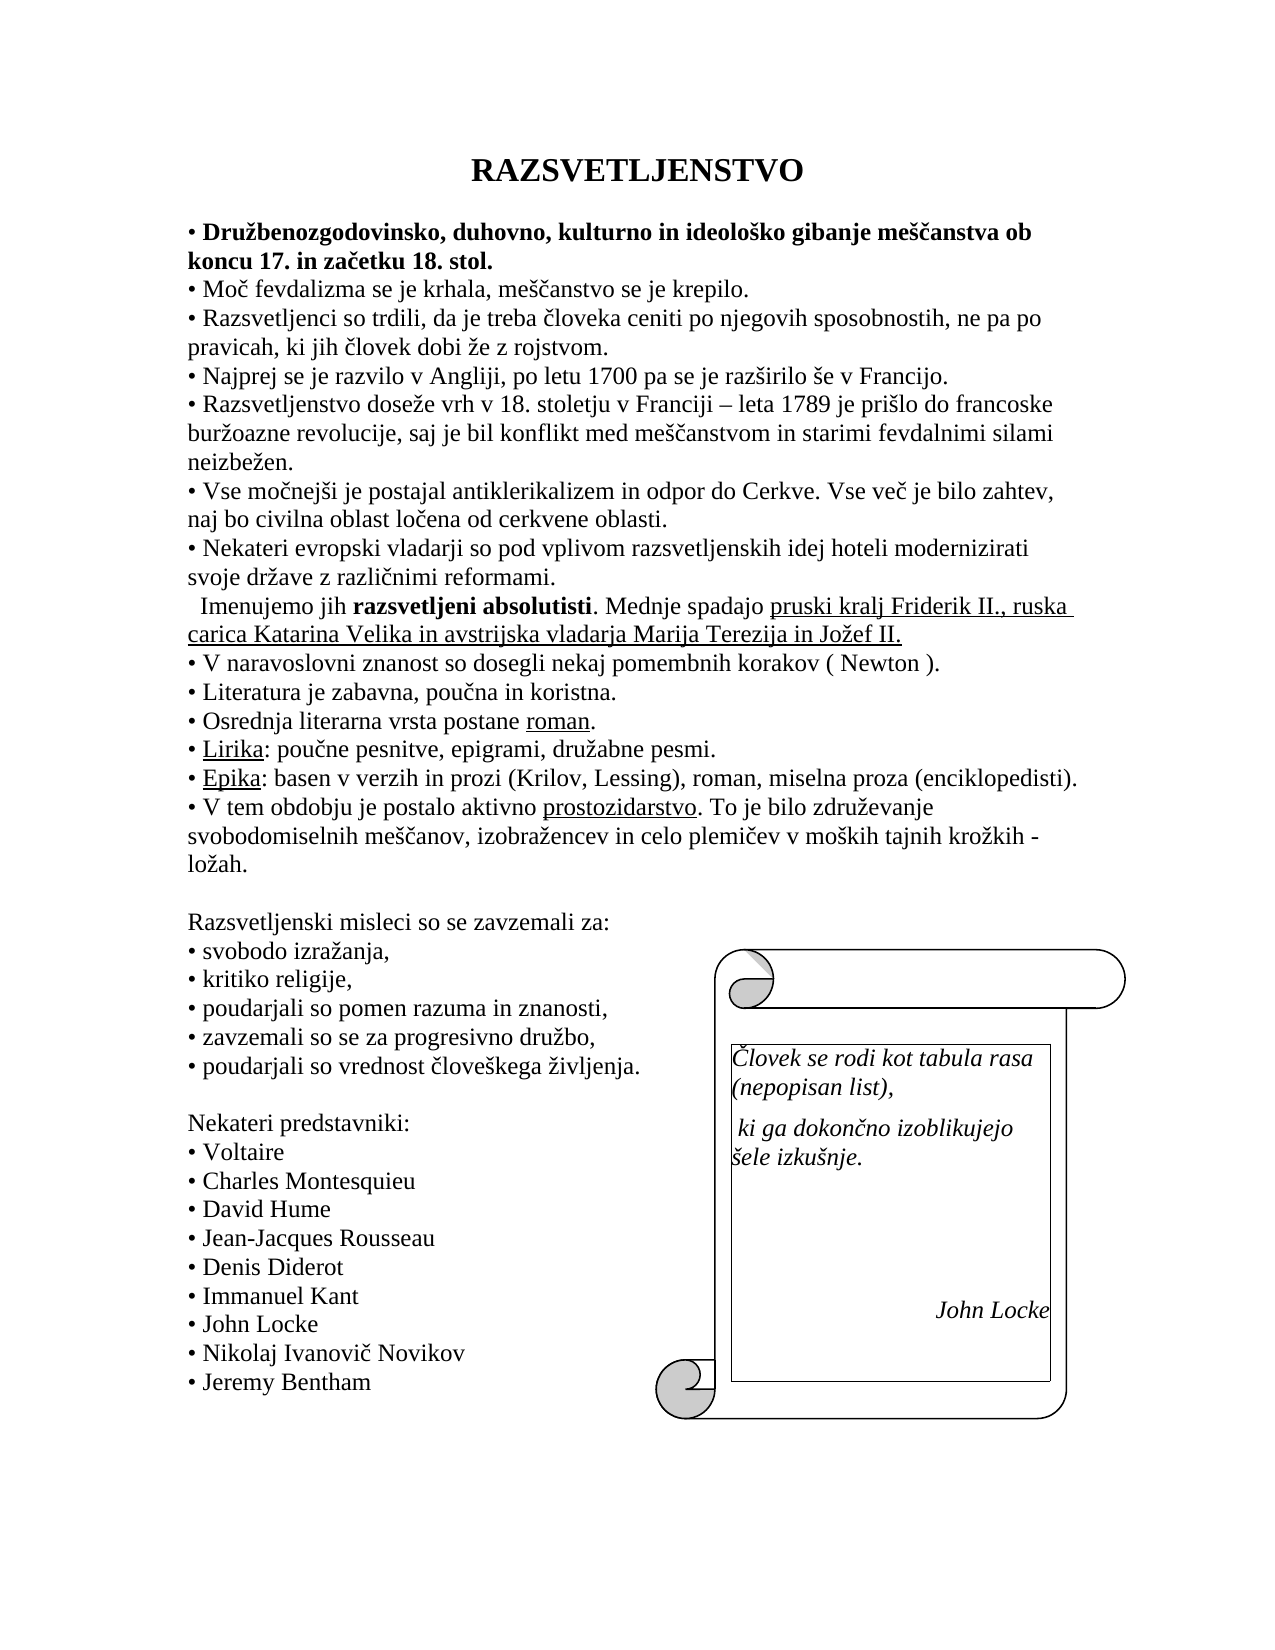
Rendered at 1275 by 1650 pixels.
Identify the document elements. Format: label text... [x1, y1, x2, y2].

text • Vse močnejši je postajal antiklerikalizem in odpor do Cerkve. Vse več je bilo zahtev, naj bo civilna oblast ločena od cerkvene oblasti. [187, 476, 1087, 533]
text • Literatura je zabavna, poučna in koristna. [187, 677, 1087, 706]
text John Locke [732, 1266, 1050, 1323]
text • Družbenozgodovinsko, duhovno, kulturno in ideološko gibanje meščanstva ob koncu 17. in začetku 18. stol. [187, 217, 1087, 274]
text Imenujemo jih razsvetljeni absolutisti. Mednje spadajo pruski kralj Friderik II., ruska carica Katarina Velika in avstrijska vladarja Marija Terezija in Jožef II. [187, 591, 1087, 648]
text Razsvetljenski misleci so se zavzemali za: [187, 907, 1087, 936]
text RAZSVETLJENSTVO [187, 150, 1087, 188]
text [1068, 1223, 1087, 1252]
text • Nikolaj Ivanovič Novikov [187, 1338, 714, 1367]
text [1068, 1252, 1087, 1281]
text • Nekateri evropski vladarji so pod vplivom razsvetljenskih idej hoteli modernizirati svoje države z različnimi reformami. [187, 533, 1087, 591]
text • Lirika: poučne pesnitve, epigrami, družabne pesmi. [187, 734, 1087, 763]
text • Razsvetljenstvo doseže vrh v 18. stoletju v Franciji – leta 1789 je prišlo do francoske buržoazne revolucije, saj je bil konflikt med meščanstvom in starimi fevdalnimi silami neizbežen. [187, 389, 1087, 476]
text [1068, 1338, 1087, 1367]
text [1068, 1309, 1087, 1338]
text • Razsvetljenci so trdili, da je treba človeka ceniti po njegovih sposobnostih, ne pa po pravicah, ki jih človek dobi že z rojstvom. [187, 303, 1087, 361]
text • V tem obdobju je postalo aktivno prostozidarstvo. To je bilo združevanje svobodomiselnih meščanov, izobražencev in celo plemičev v moških tajnih krožkih - ložah. [187, 792, 1087, 878]
text • Najprej se je razvilo v Angliji, po letu 1700 pa se je razširilo še v Francijo. [187, 361, 1087, 389]
text [1068, 1137, 1087, 1166]
text • svobodo izražanja, [187, 936, 1087, 964]
text • zavzemali so se za progresivno družbo, [187, 1022, 714, 1051]
text • poudarjali so vrednost človeškega življenja. [187, 1051, 714, 1079]
text [1067, 1367, 1087, 1396]
text • Jeremy Bentham [187, 1367, 664, 1396]
text [1068, 1108, 1087, 1137]
text • Immanuel Kant [187, 1281, 714, 1309]
text Nekateri predstavniki: [187, 1108, 714, 1137]
text [1068, 1166, 1087, 1194]
text • poudarjali so pomen razuma in znanosti, [187, 993, 714, 1022]
text • Charles Montesquieu [187, 1166, 714, 1194]
text ki ga dokončno izoblikujejo šele izkušnje. [732, 1113, 1050, 1171]
text • Jean-Jacques Rousseau [187, 1223, 714, 1252]
text • kritiko religije, [187, 964, 717, 993]
text • Moč fevdalizma se je krhala, meščanstvo se je krepilo. [187, 274, 1087, 303]
text • V naravoslovni znanost so dosegli nekaj pomembnih korakov ( Newton ). [187, 648, 1087, 677]
text • David Hume [187, 1194, 714, 1223]
text • Epika: basen v verzih in prozi (Krilov, Lessing), roman, miselna proza (enciklopedisti). [187, 763, 1087, 792]
text [1068, 1194, 1087, 1223]
text • Denis Diderot [187, 1252, 714, 1281]
text • Voltaire [187, 1137, 714, 1166]
text Človek se rodi kot tabula rasa (nepopisan list), [732, 1045, 1050, 1101]
text • John Locke [187, 1309, 714, 1338]
text [1068, 1281, 1087, 1309]
text • Osrednja literarna vrsta postane roman. [187, 706, 1087, 734]
